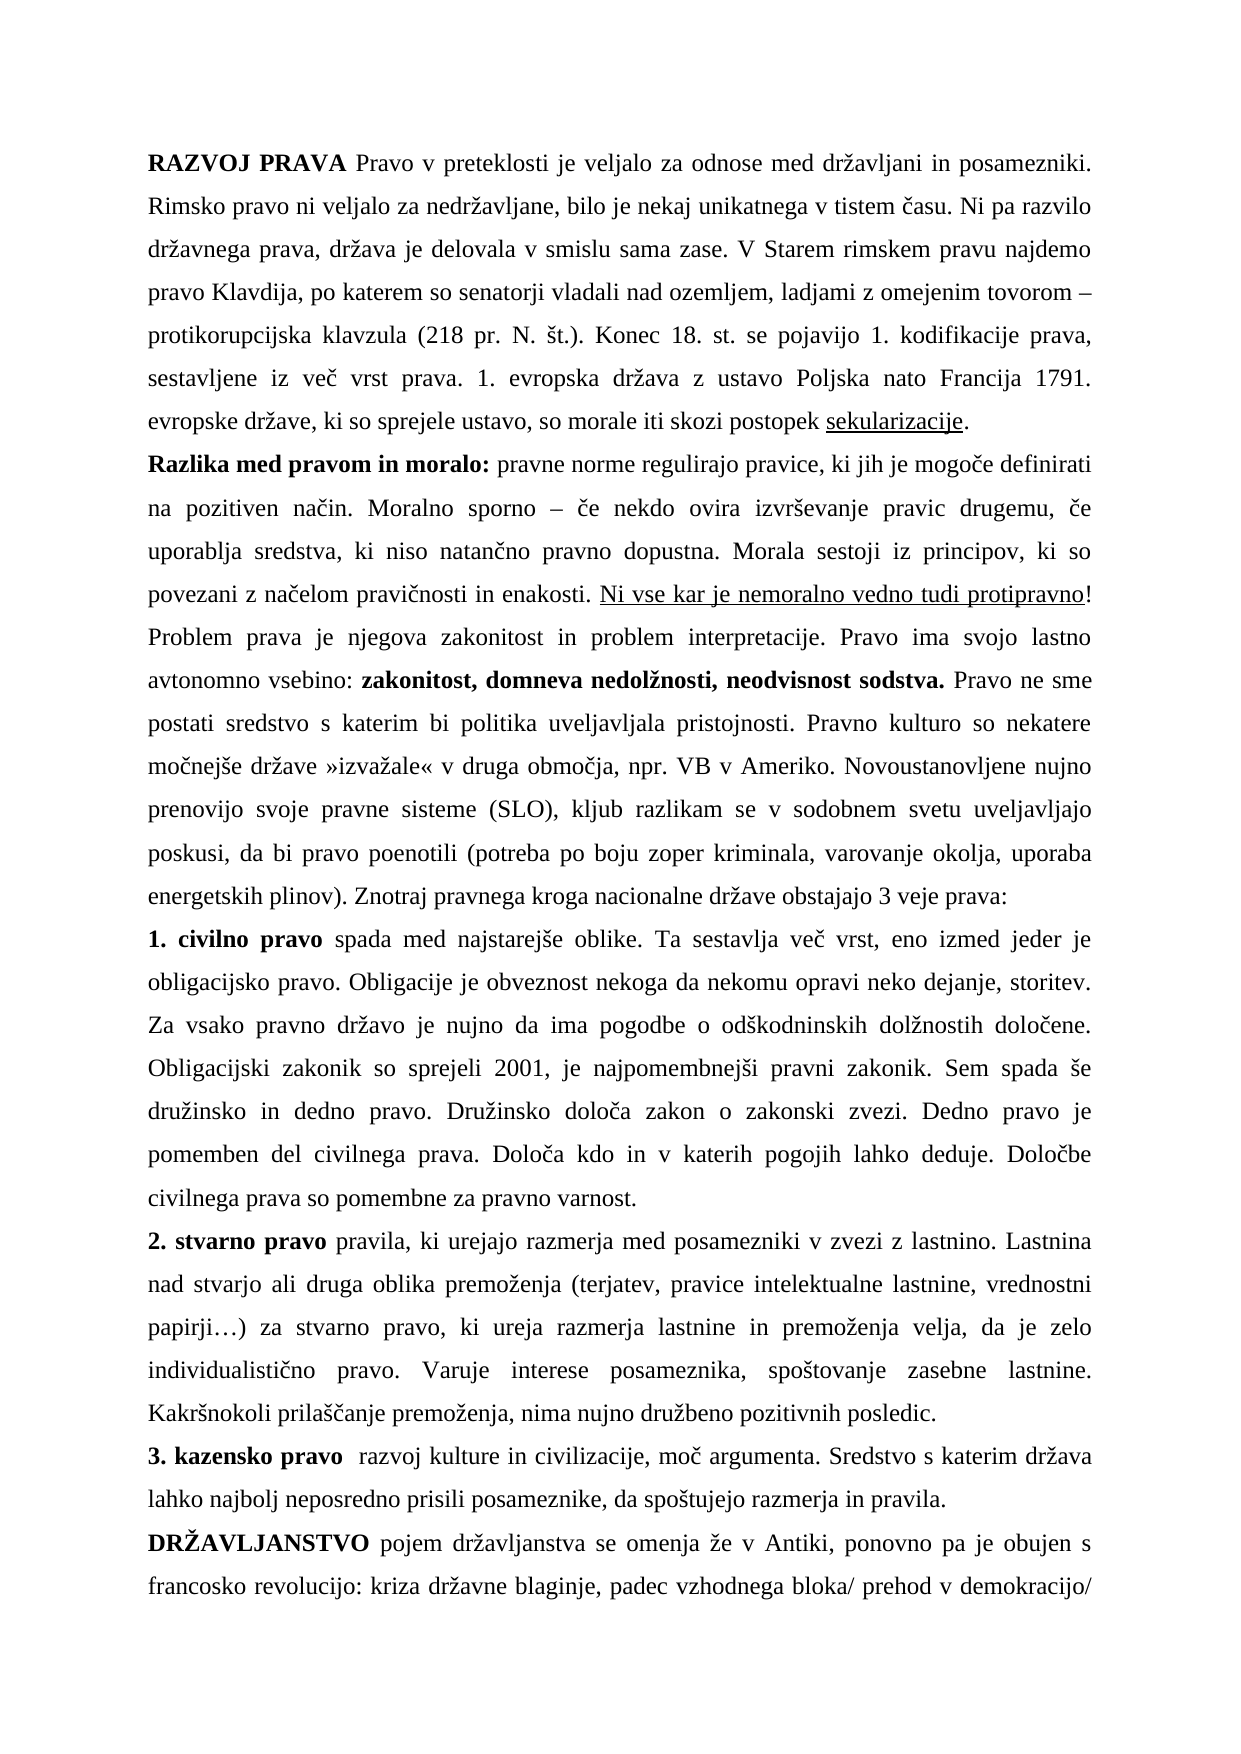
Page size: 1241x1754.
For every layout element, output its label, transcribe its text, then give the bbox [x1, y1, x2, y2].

text RAZVOJ PRAVA Pravo v preteklosti je veljalo za odnose med državljani in posamezniki. Rimsko pravo ni veljalo za nedržavljane, bilo je nekaj unikatnega v tistem času. Ni pa razvilo državnega prava, država je delovala v smislu sama zase. V Starem rimskem pravu najdemo pravo Klavdija, po katerem so senatorji vladali nad ozemljem, ladjami z omejenim tovorom – protikorupcijska klavzula (218 pr. N. št.). Konec 18. st. se pojavijo 1. kodifikacije prava, sestavljene iz več vrst prava. 1. evropska država z ustavo Poljska nato Francija 1791. evropske države, ki so sprejele ustavo, so morale iti skozi postopek sekularizacije. [148, 148, 1093, 435]
text DRŽAVLJANSTVO pojem državljanstva se omenja že v Antiki, ponovno pa je obujen s francosko revolucijo: kriza državne blaginje, padec vzhodnega bloka/ prehod v demokracijo/ [148, 1528, 1093, 1599]
text Razlika med pravom in moralo: pravne norme regulirajo pravice, ki jih je mogoče definirati na pozitiven način. Moralno sporno – če nekdo ovira izvrševanje pravic drugemu, če uporablja sredstva, ki niso natančno pravno dopustna. Morala sestoji iz principov, ki so povezani z načelom pravičnosti in enakosti. Ni vse kar je nemoralno vedno tudi protipravno! Problem prava je njegova zakonitost in problem interpretacije. Pravo ima svojo lastno avtonomno vsebino: zakonitost, domneva nedolžnosti, neodvisnost sodstva. Pravo ne sme postati sredstvo s katerim bi politika uveljavljala pristojnosti. Pravno kulturo so nekatere močnejše države »izvažale« v druga območja, npr. VB v Ameriko. Novoustanovljene nujno prenovijo svoje pravne sisteme (SLO), kljub razlikam se v sodobnem svetu uveljavljajo poskusi, da bi pravo poenotili (potreba po boju zoper kriminala, varovanje okolja, uporaba energetskih plinov). Znotraj pravnega kroga nacionalne države obstajajo 3 veje prava: [148, 449, 1093, 909]
text 2. stvarno pravo pravila, ki urejajo razmerja med posamezniki v zvezi z lastnino. Lastnina nad stvarjo ali druga oblika premoženja (terjatev, pravice intelektualne lastnine, vrednostni papirji…) za stvarno pravo, ki ureja razmerja lastnine in premoženja velja, da je zelo individualistično pravo. Varuje interese posameznika, spoštovanje zasebne lastnine. Kakršnokoli prilaščanje premoženja, nima nujno družbeno pozitivnih posledic. [148, 1226, 1093, 1427]
text 1. civilno pravo spada med najstarejše oblike. Ta sestavlja več vrst, eno izmed jeder je obligacijsko pravo. Obligacije je obveznost nekoga da nekomu opravi neko dejanje, storitev. Za vsako pravno državo je nujno da ima pogodbe o odškodninskih dolžnostih določene. Obligacijski zakonik so sprejeli 2001, je najpomembnejši pravni zakonik. Sem spada še družinsko in dedno pravo. Družinsko določa zakon o zakonski zvezi. Dedno pravo je pomemben del civilnega prava. Določa kdo in v katerih pogojih lahko deduje. Določbe civilnega prava so pomembne za pravno varnost. [148, 924, 1093, 1211]
text 3. kazensko pravo razvoj kulture in civilizacije, moč argumenta. Sredstvo s katerim država lahko najbolj neposredno prisili posameznike, da spoštujejo razmerja in pravila. [148, 1441, 1093, 1513]
